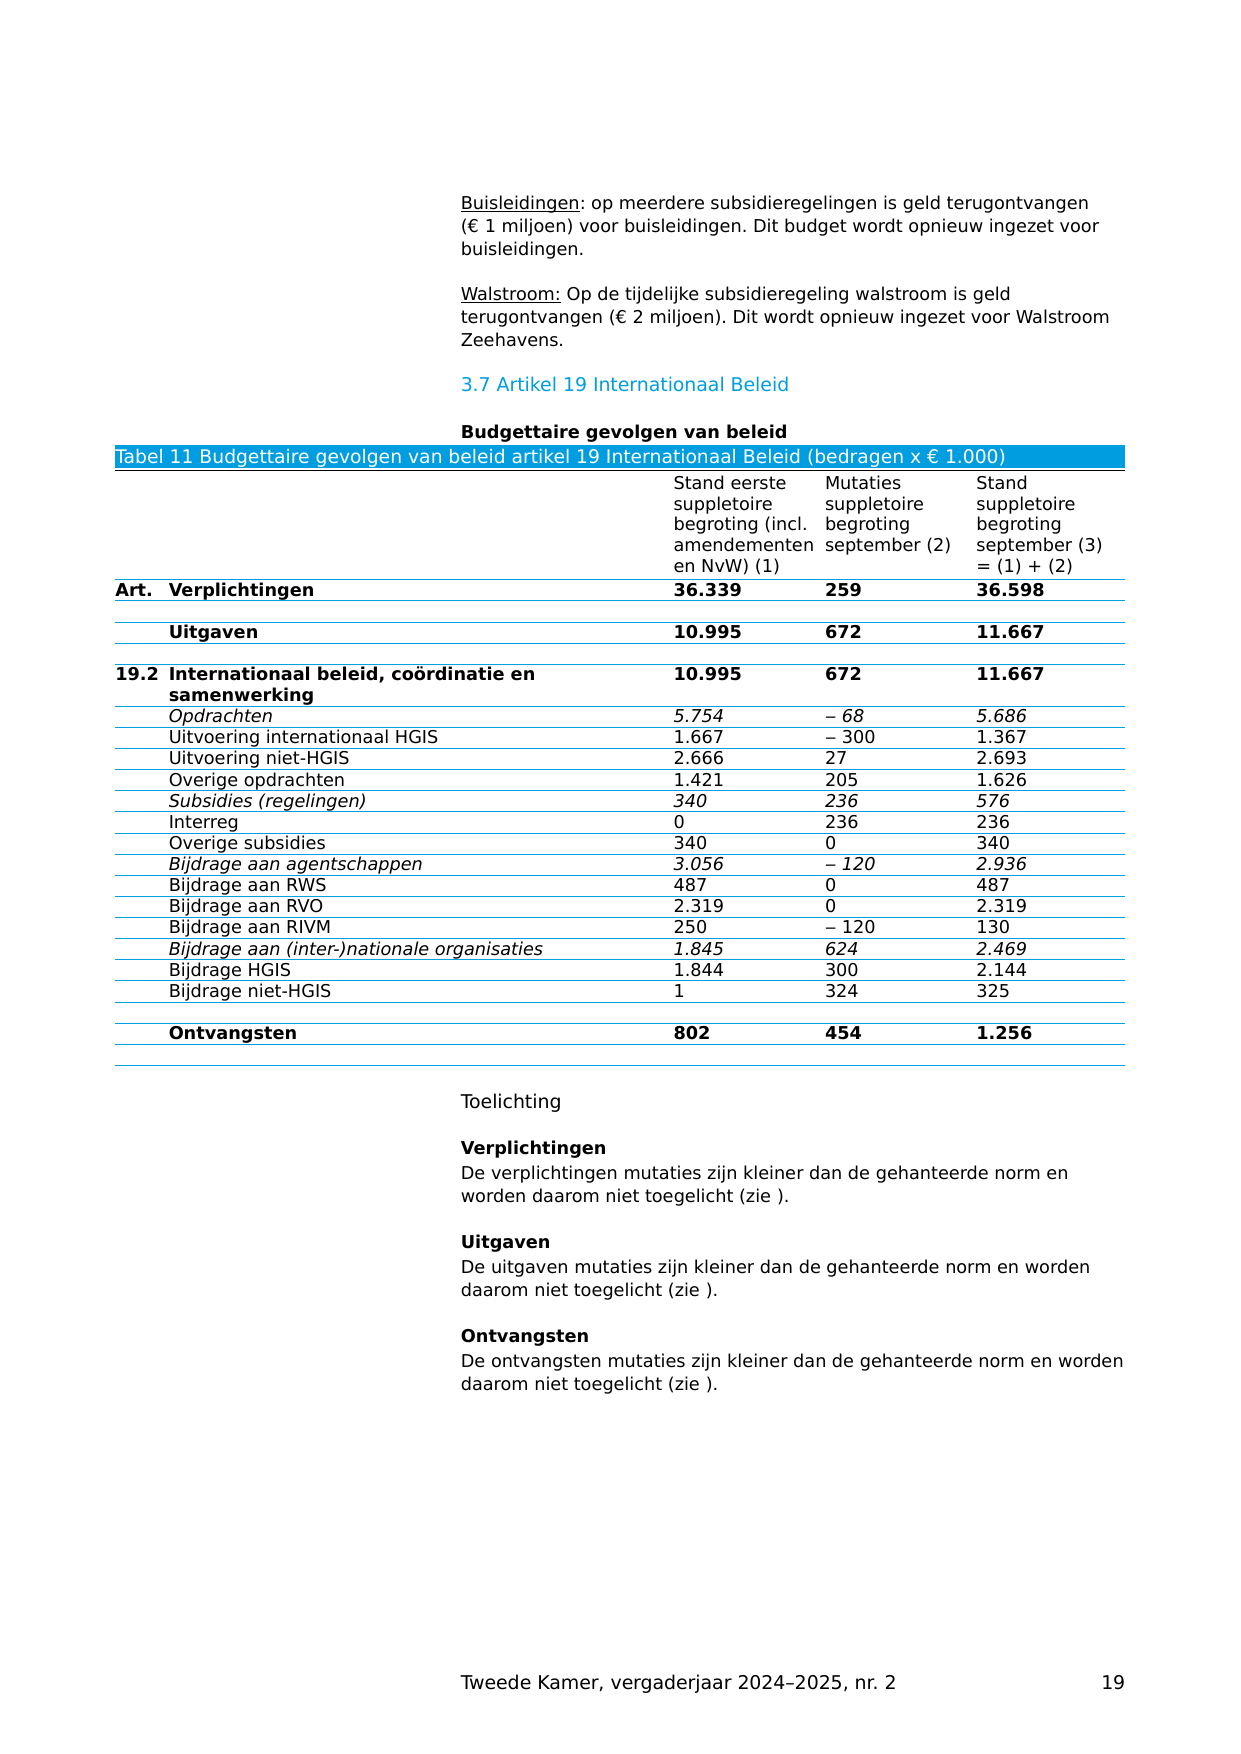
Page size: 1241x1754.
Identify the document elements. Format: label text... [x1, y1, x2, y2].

table_cell 2.666 [670, 749, 822, 769]
table_cell 36.598 [973, 580, 1125, 600]
table_cell 672 [822, 665, 973, 706]
table_cell 802 [670, 1024, 822, 1044]
title 3.7 Artikel 19 Internationaal Beleid [461, 374, 1125, 396]
table_cell Bijdrage niet-HGIS [166, 981, 670, 1002]
table_cell 0 [822, 876, 973, 896]
table_cell Uitgaven [166, 623, 670, 643]
table_cell 340 [973, 834, 1125, 853]
table_cell 2.469 [973, 939, 1125, 959]
table_cell [115, 707, 166, 727]
table_cell [115, 1045, 166, 1065]
table_cell [115, 855, 166, 875]
table_cell Bijdrage aan (inter-)nationale organisaties [166, 939, 670, 959]
text Buisleidingen: op meerdere subsidieregelingen is geld terugontvangen (€ 1 miljoen) voor buisleidingen. Dit budget wordt opnieuw ingezet voor buisleidingen. [461, 191, 1125, 259]
table_cell 259 [822, 580, 973, 600]
table_cell [115, 471, 166, 579]
table_cell 3.056 [670, 855, 822, 875]
table_cell 5.686 [973, 707, 1125, 727]
table_cell 130 [973, 918, 1125, 938]
table_cell [166, 1045, 670, 1065]
table_cell [822, 1045, 973, 1065]
table_cell [166, 644, 670, 664]
table_cell 300 [822, 960, 973, 980]
table_cell [822, 1003, 973, 1023]
table_cell ‒ 68 [822, 707, 973, 727]
table_cell [115, 791, 166, 811]
table_cell [115, 601, 166, 621]
text Budgettaire gevolgen van beleid [461, 420, 1125, 443]
table_cell [115, 770, 166, 790]
table_cell 11.667 [973, 665, 1125, 706]
table_cell 1 [670, 981, 822, 1002]
table_cell 10.995 [670, 665, 822, 706]
table_cell 2.936 [973, 855, 1125, 875]
table_cell [973, 601, 1125, 621]
table_cell [166, 471, 670, 579]
table_cell Bijdrage aan RWS [166, 876, 670, 896]
table_cell 1.421 [670, 770, 822, 790]
table_cell [115, 981, 166, 1002]
table_cell [115, 918, 166, 938]
text De ontvangsten mutaties zijn kleiner dan de gehanteerde norm en worden daarom niet toegelicht (zie ). [461, 1349, 1125, 1394]
table_cell 672 [822, 623, 973, 643]
text Walstroom: Op de tijdelijke subsidieregeling walstroom is geld terugontvangen (€ 2 miljoen). Dit wordt opnieuw ingezet voor Walstroom Zeehavens. [461, 282, 1125, 351]
table_cell Bijdrage aan RIVM [166, 918, 670, 938]
table_cell 236 [822, 812, 973, 832]
table_cell 624 [822, 939, 973, 959]
table_cell Bijdrage aan agentschappen [166, 855, 670, 875]
table_cell [115, 644, 166, 664]
table_cell [115, 749, 166, 769]
table_cell [115, 623, 166, 643]
table_cell 325 [973, 981, 1125, 1002]
table_cell 1.844 [670, 960, 822, 980]
table_cell 1.256 [973, 1024, 1125, 1044]
table_cell [670, 1045, 822, 1065]
table_cell 487 [670, 876, 822, 896]
table_cell Overige opdrachten [166, 770, 670, 790]
table_cell ‒ 120 [822, 918, 973, 938]
table_cell 1.367 [973, 728, 1125, 748]
table_cell [115, 812, 166, 832]
table_cell 324 [822, 981, 973, 1002]
table_cell 576 [973, 791, 1125, 811]
table_cell Mutaties suppletoire begroting september (2) [822, 471, 973, 579]
table_cell 487 [973, 876, 1125, 896]
table_cell Internationaal beleid, coördinatie en samenwerking [166, 665, 670, 706]
table_cell [115, 960, 166, 980]
table_cell 0 [822, 834, 973, 853]
table_cell 454 [822, 1024, 973, 1044]
table_cell Uitvoering niet-HGIS [166, 749, 670, 769]
text De verplichtingen mutaties zijn kleiner dan de gehanteerde norm en worden daarom niet toegelicht (zie ). [461, 1161, 1125, 1207]
table_cell 27 [822, 749, 973, 769]
table_cell [670, 644, 822, 664]
table_cell ‒ 120 [822, 855, 973, 875]
table_cell [822, 601, 973, 621]
text Ontvangsten [461, 1324, 1125, 1347]
table_cell [115, 897, 166, 917]
table_cell 2.319 [973, 897, 1125, 917]
table_cell 2.693 [973, 749, 1125, 769]
table_cell [166, 1003, 670, 1023]
table_cell 205 [822, 770, 973, 790]
table_cell [973, 1045, 1125, 1065]
table_cell Bijdrage HGIS [166, 960, 670, 980]
table_cell [166, 601, 670, 621]
text Verplichtingen [461, 1136, 1125, 1159]
table_cell [115, 1003, 166, 1023]
table_cell [115, 939, 166, 959]
table_cell ‒ 300 [822, 728, 973, 748]
table_cell Stand suppletoire begroting september (3) = (1) + (2) [973, 471, 1125, 579]
table_cell 340 [670, 791, 822, 811]
title Toelichting [461, 1091, 1125, 1112]
table_cell Interreg [166, 812, 670, 832]
table_cell 19.2 [115, 665, 166, 706]
table_cell 0 [822, 897, 973, 917]
table_cell [822, 644, 973, 664]
table_cell 2.144 [973, 960, 1125, 980]
table_cell 236 [822, 791, 973, 811]
table_cell 2.319 [670, 897, 822, 917]
table_cell [115, 728, 166, 748]
table_cell Stand eerste suppletoire begroting (incl. amendementen en NvW) (1) [670, 471, 822, 579]
table_cell 1.626 [973, 770, 1125, 790]
table_cell 1.845 [670, 939, 822, 959]
table_cell Art. [115, 580, 166, 600]
table_cell Verplichtingen [166, 580, 670, 600]
table_cell Bijdrage aan RVO [166, 897, 670, 917]
table_cell 11.667 [973, 623, 1125, 643]
table_cell 5.754 [670, 707, 822, 727]
text De uitgaven mutaties zijn kleiner dan de gehanteerde norm en worden daarom niet toegelicht (zie ). [461, 1255, 1125, 1301]
table_cell [115, 876, 166, 896]
table_cell 250 [670, 918, 822, 938]
table_cell 36.339 [670, 580, 822, 600]
table_cell [115, 1024, 166, 1044]
table_cell Uitvoering internationaal HGIS [166, 728, 670, 748]
table_cell 236 [973, 812, 1125, 832]
table_cell 10.995 [670, 623, 822, 643]
table_cell [670, 601, 822, 621]
table_cell [115, 834, 166, 853]
table_cell 1.667 [670, 728, 822, 748]
table_cell 340 [670, 834, 822, 853]
table_cell 0 [670, 812, 822, 832]
table_cell Opdrachten [166, 707, 670, 727]
table_cell [973, 1003, 1125, 1023]
table_cell [973, 644, 1125, 664]
table_cell Ontvangsten [166, 1024, 670, 1044]
table_cell Subsidies (regelingen) [166, 791, 670, 811]
table_cell [670, 1003, 822, 1023]
table_cell Overige subsidies [166, 834, 670, 853]
text Uitgaven [461, 1230, 1125, 1253]
